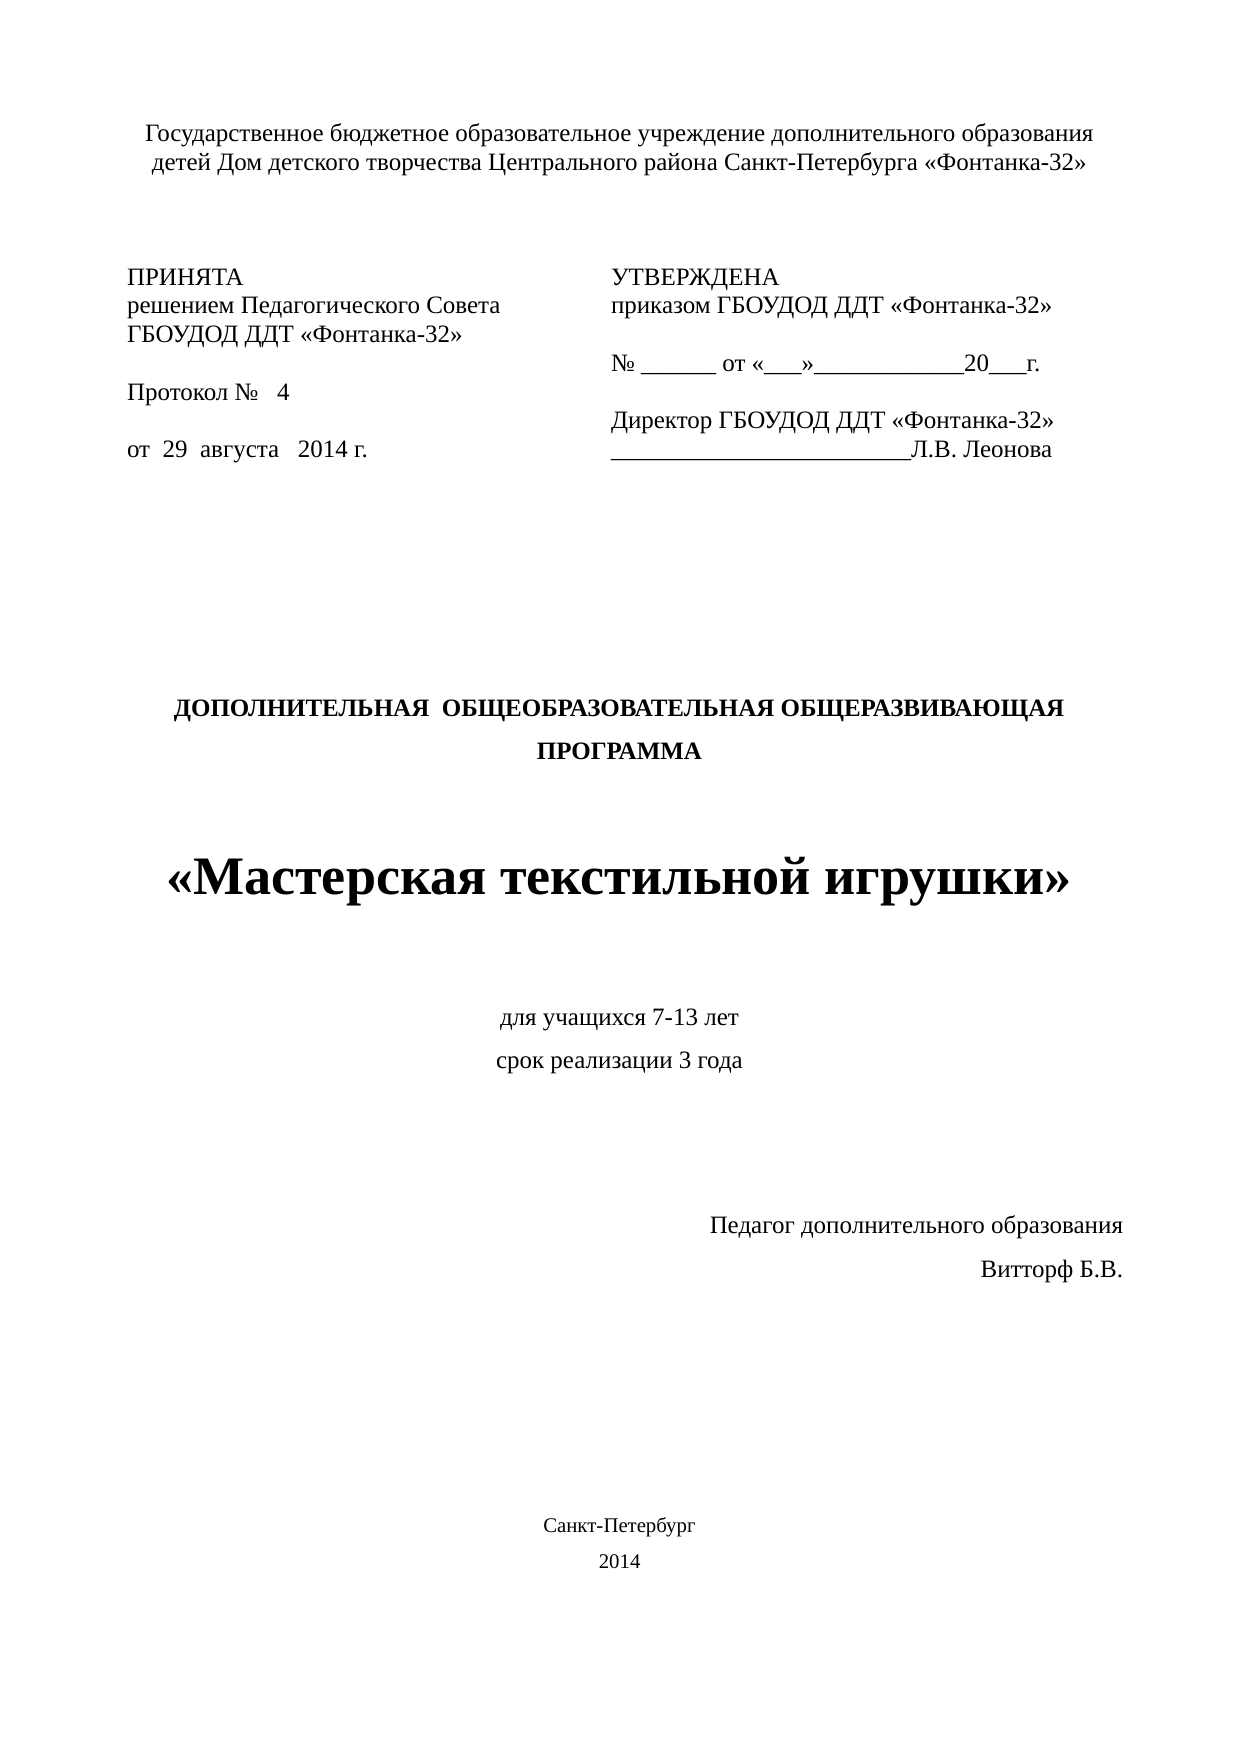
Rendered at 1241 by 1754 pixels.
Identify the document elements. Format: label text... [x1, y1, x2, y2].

table_header ПРИНЯТА решением Педагогического Совета ГБОУДОД ДДТ «Фонтанка-32» Протокол № 4 от 29 августа 2014 г. [116, 262, 599, 549]
text Государственное бюджетное образовательное учреждение дополнительного образования детей Дом детского творчества Центрального района Санкт-Петербурга «Фонтанка-32» [116, 118, 1123, 176]
text Витторф Б.В. [116, 1254, 1123, 1282]
table_header УТВЕРЖДЕНА приказом ГБОУДОД ДДТ «Фонтанка-32» № ______ от «___»____________20___г. Директор ГБОУДОД ДДТ «Фонтанка-32» ________________________Л.В. Леонова [600, 262, 1083, 549]
text Санкт-Петербург [116, 1513, 1123, 1537]
text 2014 [116, 1549, 1123, 1573]
text ДОПОЛНИТЕЛЬНАЯ ОБЩЕОБРАЗОВАТЕЛЬНАЯ ОБЩЕРАЗВИВАЮЩАЯ ПРОГРАММА [116, 693, 1123, 765]
text «Мастерская текстильной игрушки» [116, 844, 1123, 906]
text срок реализации 3 года [116, 1045, 1123, 1074]
text Педагог дополнительного образования [116, 1211, 1123, 1239]
text для учащихся 7-13 лет [116, 1002, 1123, 1031]
